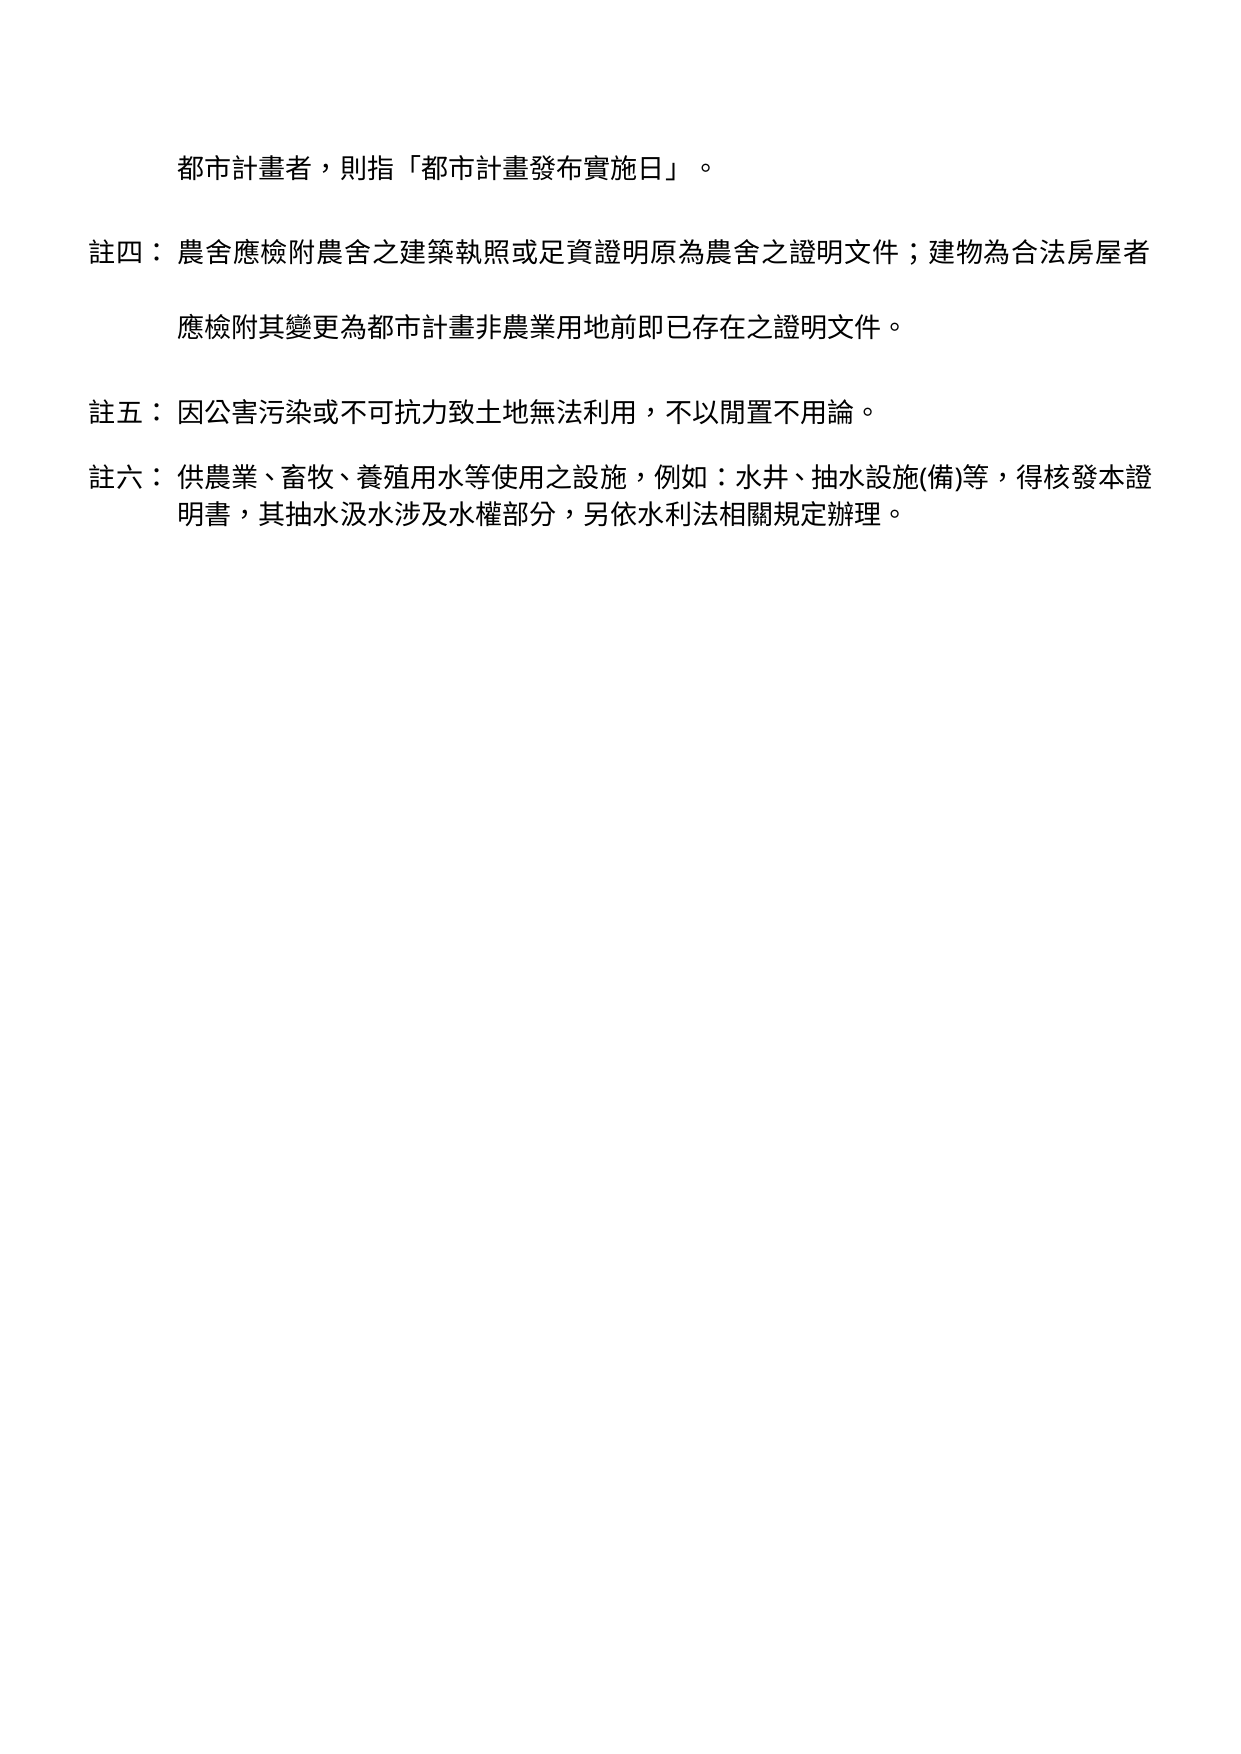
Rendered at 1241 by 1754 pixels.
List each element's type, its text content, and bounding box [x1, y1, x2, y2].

list 供農業、畜牧、養殖用水等使用之設施，例如：水井、抽水設施(備)等，得核發本證明書，其抽水汲水涉及水權部分，另依水利法相關規定辦理。 [89, 457, 1152, 532]
list 因公害污染或不可抗力致土地無法利用，不以閒置不用論。 [89, 373, 1152, 448]
list 農舍應檢附農舍之建築執照或足資證明原為農舍之證明文件；建物為合法房屋者，應檢附其變更為都市計畫非農業用地前即已存在之證明文件。 [89, 213, 1152, 363]
list 都市計畫者，則指「都市計畫發布實施日」。 [89, 129, 1152, 204]
